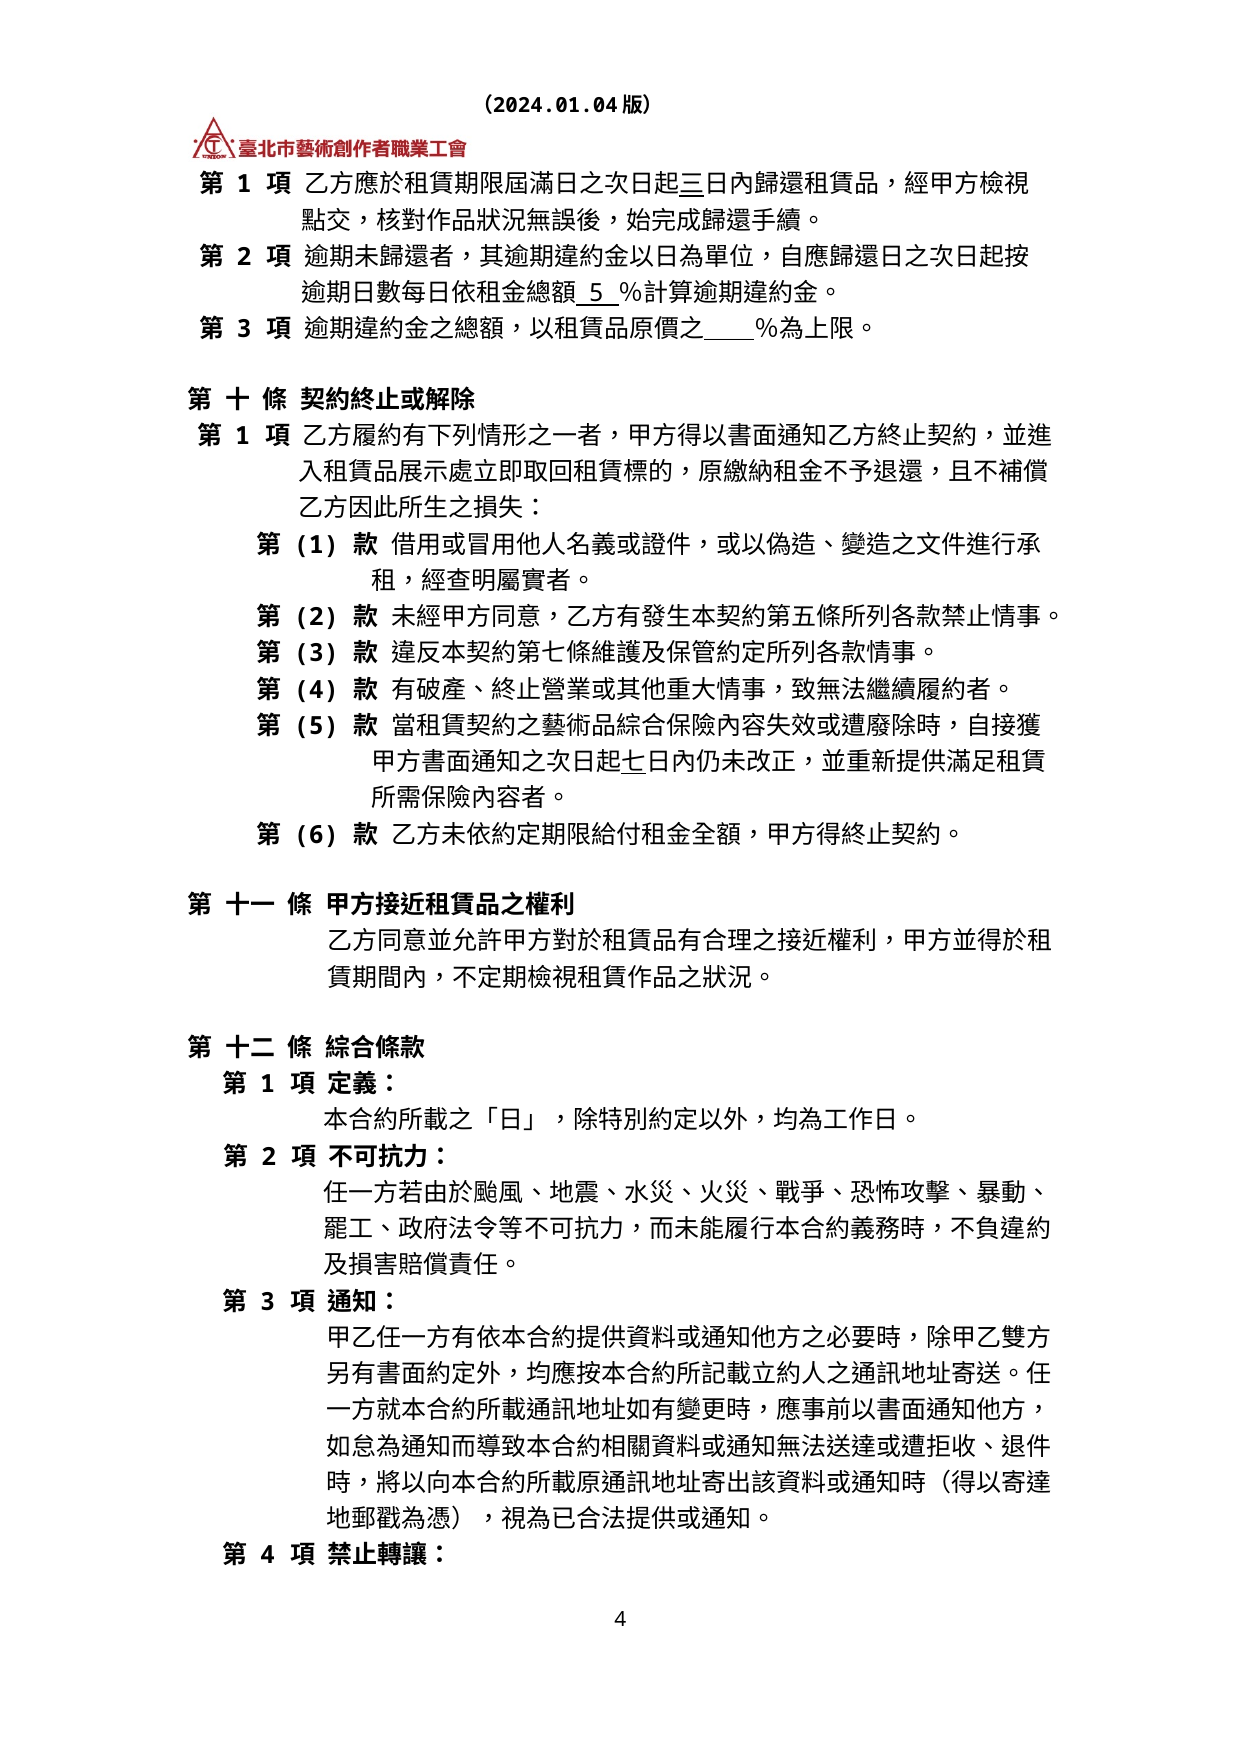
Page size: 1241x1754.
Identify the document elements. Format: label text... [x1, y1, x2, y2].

text 甲乙任一方有依本合約提供資料或通知他方之必要時，除甲乙雙方另有書面約定外，均應按本合約所記載立約人之通訊地址寄送。任一方就本合約所載通訊地址如有變更時，應事前以書面通知他方，如怠為通知而導致本合約相關資料或通知無法送達或遭拒收、退件時，將以向本合約所載原通訊地址寄出該資料或通知時（得以寄達地郵戳為憑），視為已合法提供或通知。 [326, 1317, 1053, 1535]
text 第 十二 條 綜合條款 [187, 1027, 1053, 1063]
text 任一方若由於颱風、地震、水災、火災、戰爭、恐怖攻擊、暴動、罷工、政府法令等不可抗力，而未能履行本合約義務時，不負違約及損害賠償責任。 [323, 1172, 1053, 1281]
text 第 (5) 款 當租賃契約之藝術品綜合保險內容失效或遭廢除時，自接獲甲方書面通知之次日起七日內仍未改正，並重新提供滿足租賃所需保險內容者。 [256, 705, 1053, 814]
text 第 (6) 款 乙方未依約定期限給付租金全額，甲方得終止契約。 [256, 814, 1053, 850]
text 第 (3) 款 違反本契約第七條維護及保管約定所列各款情事。 [256, 633, 1053, 669]
text 本合約所載之「日」，除特別約定以外，均為工作日。 [323, 1100, 1053, 1136]
text 第 1 項 定義： [222, 1063, 1053, 1100]
text 第 1 項 乙方應於租賃期限屆滿日之次日起三日內歸還租賃品，經甲方檢視點交，核對作品狀況無誤後，始完成歸還手續。 [199, 164, 1053, 236]
text 第 2 項 不可抗力： [222, 1136, 1053, 1172]
text 第 十 條 契約終止或解除 [187, 379, 1053, 415]
text 第 2 項 逾期未歸還者，其逾期違約金以日為單位，自應歸還日之次日起按逾期日數每日依租金總額 5 ％計算逾期違約金。 [199, 236, 1053, 309]
text 第 3 項 逾期違約金之總額，以租賃品原價之＿＿％為上限。 [199, 309, 1053, 345]
text 第 3 項 通知： [222, 1281, 1053, 1317]
text 第 十一 條 甲方接近租賃品之權利 [187, 884, 1053, 921]
text 第 4 項 禁止轉讓： [222, 1535, 1053, 1571]
text 乙方同意並允許甲方對於租賃品有合理之接近權利，甲方並得於租賃期間內，不定期檢視租賃作品之狀況。 [327, 921, 1053, 993]
text 第 (1) 款 借用或冒用他人名義或證件，或以偽造、變造之文件進行承租，經查明屬實者。 [256, 524, 1053, 597]
text 第 (2) 款 未經甲方同意，乙方有發生本契約第五條所列各款禁止情事。 [256, 597, 1053, 633]
text 第 1 項 乙方履約有下列情形之一者，甲方得以書面通知乙方終止契約，並進入租賃品展示處立即取回租賃標的，原繳納租金不予退還，且不補償乙方因此所生之損失： [197, 415, 1053, 524]
text 第 (4) 款 有破產、終止營業或其他重大情事，致無法繼續履約者。 [256, 669, 1053, 705]
